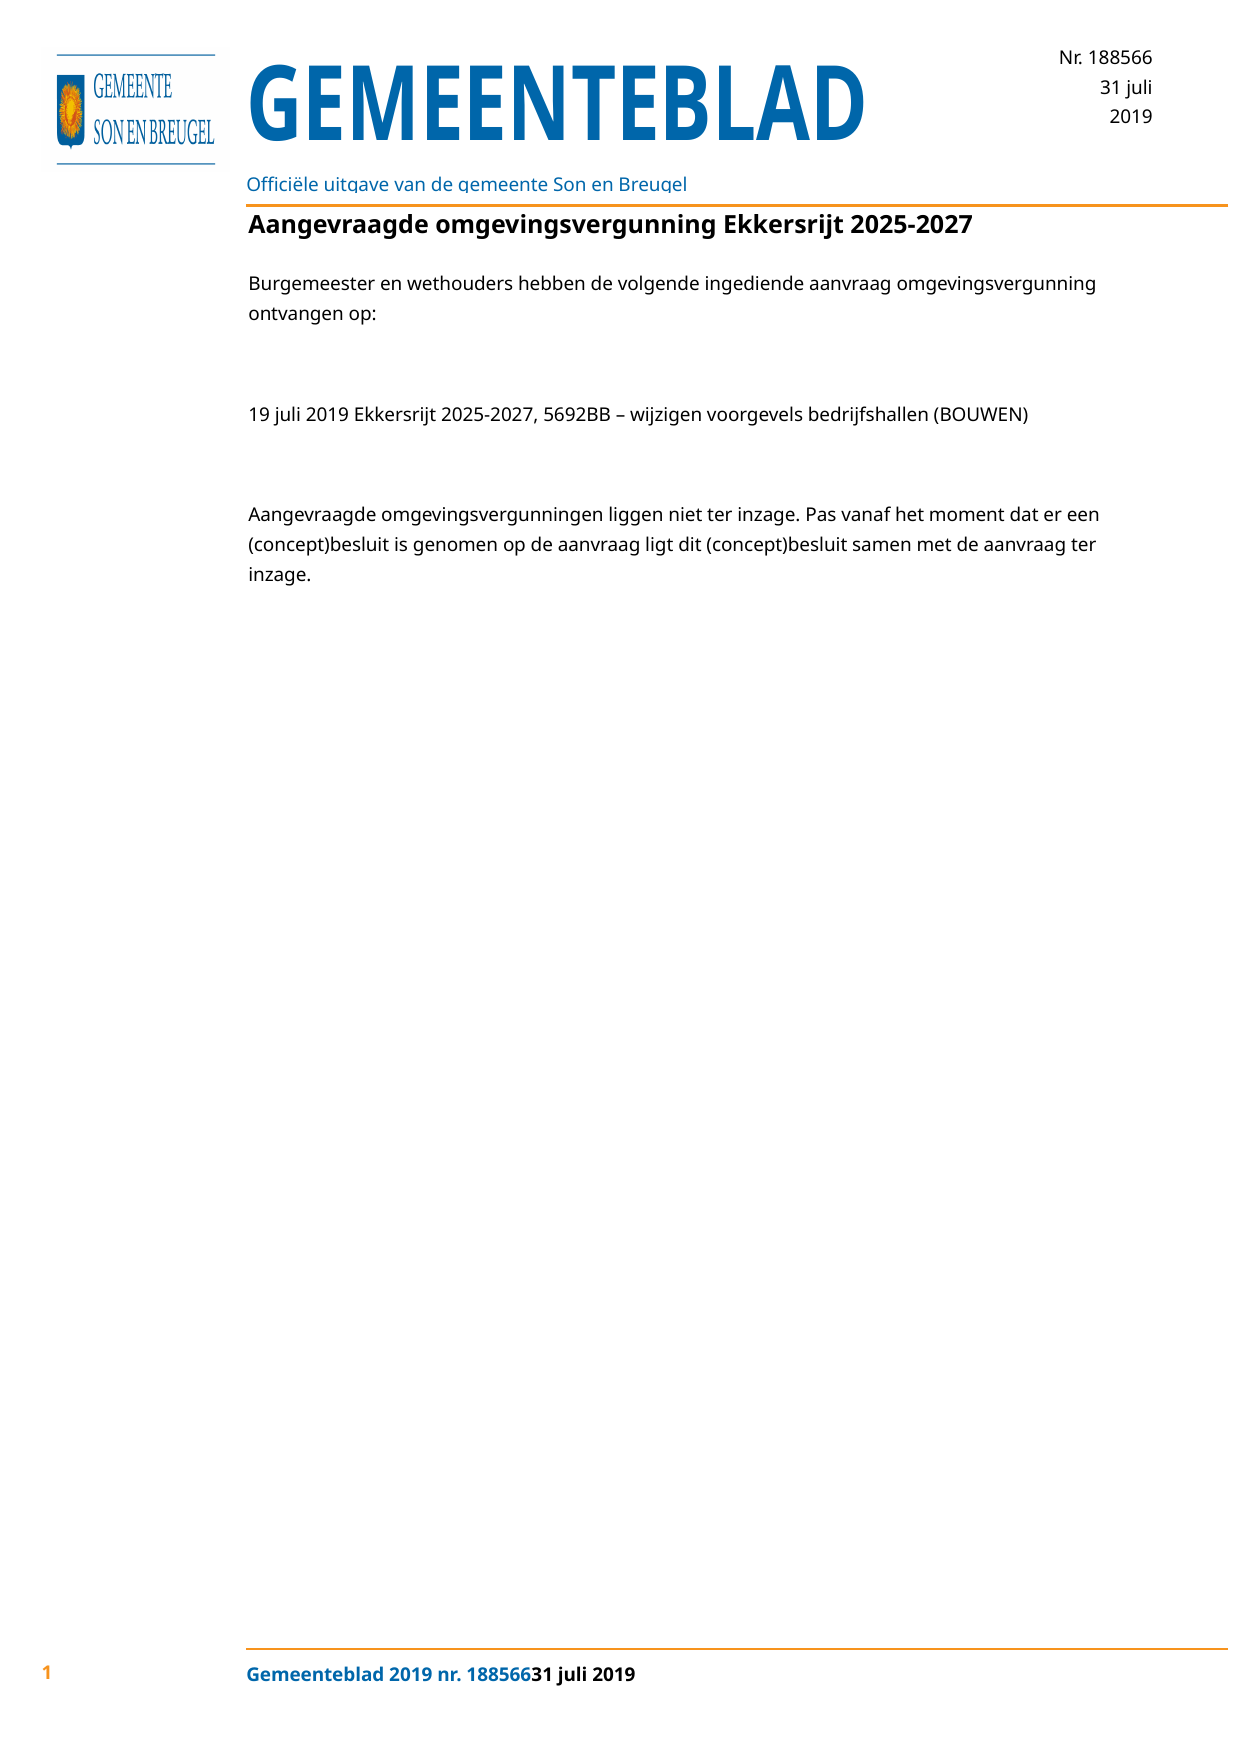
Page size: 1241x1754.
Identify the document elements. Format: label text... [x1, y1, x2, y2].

text Aangevraagde omgevingsvergunning Ekkersrijt 2025-2027 [248, 207, 1152, 241]
picture [41, 47, 231, 172]
text 19 juli 2019 Ekkersrijt 2025-2027, 5692BB – wijzigen voorgevels bedrijfshallen (BOUWEN) [248, 401, 1152, 426]
text Burgemeester en wethouders hebben de volgende ingediende aanvraag omgevingsvergunning ontvangen op: [248, 270, 1152, 326]
text Aangevraagde omgevingsvergunningen liggen niet ter inzage. Pas vanaf het moment dat er een (concept)besluit is genomen op de aanvraag ligt dit (concept)besluit samen met de aanvraag ter inzage. [248, 502, 1152, 586]
